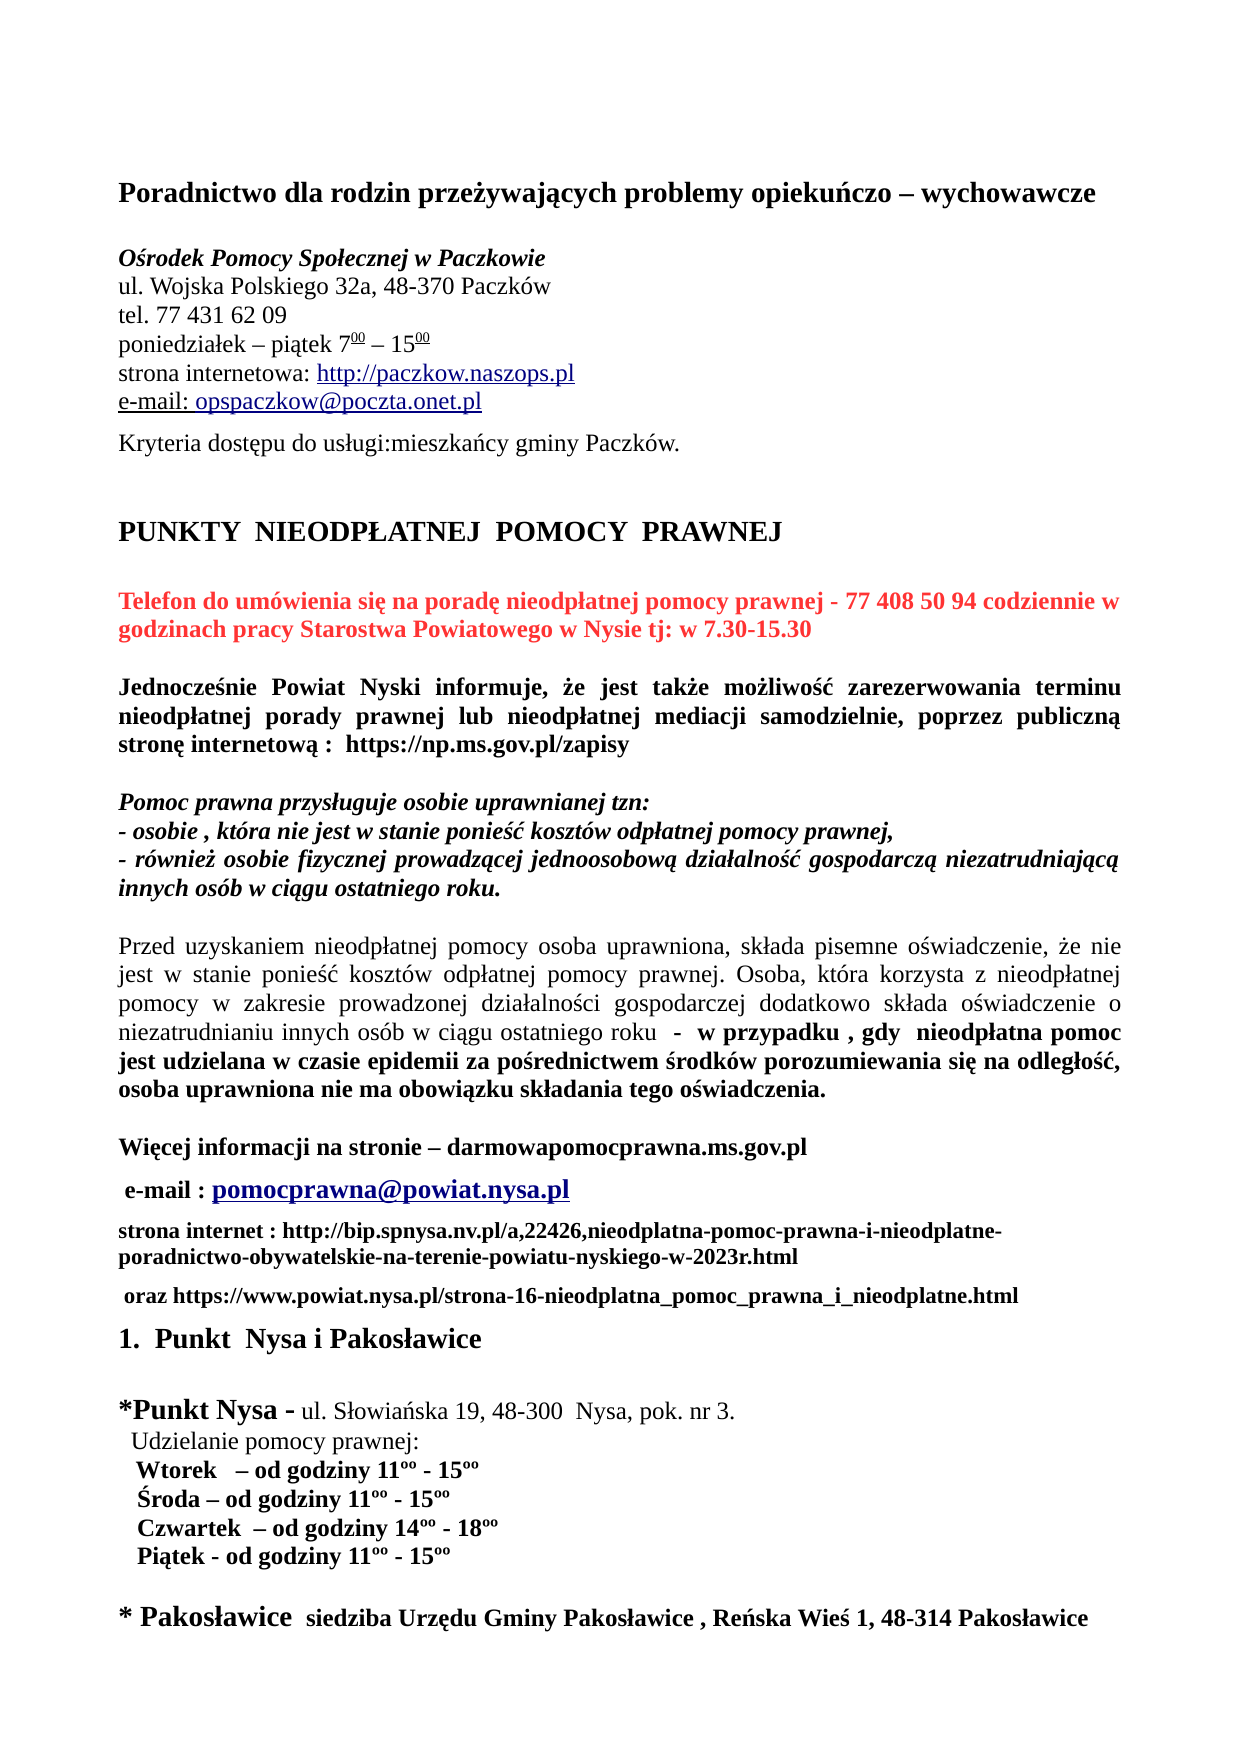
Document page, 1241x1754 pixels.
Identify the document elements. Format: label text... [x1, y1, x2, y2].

list Udzielanie pomocy prawnej: [118, 1426, 1122, 1455]
text Więcej informacji na stronie – darmowapomocprawna.ms.gov.pl [118, 1132, 1122, 1161]
text poniedziałek – piątek 700 – 1500 [118, 329, 1122, 358]
text Poradnictwo dla rodzin przeżywających problemy opiekuńczo – wychowawcze [118, 176, 1122, 209]
text Jednocześnie Powiat Nyski informuje, że jest także możliwość zarezerwowania terminu nieodpłatnej porady prawnej lub nieodpłatnej mediacji samodzielnie, poprzez publiczną stronę internetową : https://np.ms.gov.pl/zapisy [118, 672, 1122, 758]
text * Pakosławice siedziba Urzędu Gminy Pakosławice , Reńska Wieś 1, 48-314 Pakosławice [118, 1599, 1122, 1632]
text strona internetowa: http://paczkow.naszops.pl [118, 358, 1122, 386]
text Przed uzyskaniem nieodpłatnej pomocy osoba uprawniona, składa pisemne oświadczenie, że nie jest w stanie ponieść kosztów odpłatnej pomocy prawnej. Osoba, która korzysta z nieodpłatnej pomocy w zakresie prowadzonej działalności gospodarczej dodatkowo składa oświadczenie o niezatrudnianiu innych osób w ciągu ostatniego roku - w przypadku , gdy nieodpłatna pomoc jest udzielana w czasie epidemii za pośrednictwem środków porozumiewania się na odległość, osoba uprawniona nie ma obowiązku składania tego oświadczenia. [118, 931, 1122, 1103]
text tel. 77 431 62 09 [118, 300, 1122, 329]
list Wtorek – od godziny 11ºº - 15ºº [60, 1455, 1122, 1484]
list Środa – od godziny 11ºº - 15ºº [118, 1484, 1122, 1513]
text - osobie , która nie jest w stanie ponieść kosztów odpłatnej pomocy prawnej, [118, 816, 1122, 844]
list Czwartek – od godziny 14ºº - 18ºº [118, 1513, 1122, 1541]
text Kryteria dostępu do usługi:mieszkańcy gminy Paczków. [118, 428, 1122, 456]
text Pomoc prawna przysługuje osobie uprawnianej tzn: [118, 787, 1122, 816]
list Piątek - od godziny 11ºº - 15ºº [118, 1541, 1122, 1570]
text e-mail : pomocprawna@powiat.nysa.pl [118, 1173, 1122, 1204]
text PUNKTY NIEODPŁATNEJ POMOCY PRAWNEJ [118, 514, 1122, 547]
text e-mail: opspaczkow@poczta.onet.pl [118, 386, 1122, 415]
text oraz https://www.powiat.nysa.pl/strona-16-nieodplatna_pomoc_prawna_i_nieodplatne.html [118, 1282, 1122, 1308]
text strona internet : http://bip.spnysa.nv.pl/a,22426,nieodplatna-pomoc-prawna-i-nieodplatne-poradnictwo-obywatelskie-na-terenie-powiatu-nyskiego-w-2023r.html [118, 1217, 1122, 1270]
text ul. Wojska Polskiego 32a, 48-370 Paczków [118, 271, 1122, 300]
text Ośrodek Pomocy Społecznej w Paczkowie [118, 243, 1122, 271]
text 1. Punkt Nysa i Pakosławice [118, 1321, 1122, 1354]
text *Punkt Nysa - ul. Słowiańska 19, 48-300 Nysa, pok. nr 3. [118, 1391, 1122, 1426]
text - również osobie fizycznej prowadzącej jednoosobową działalność gospodarczą niezatrudniającą innych osób w ciągu ostatniego roku. [118, 844, 1122, 902]
text Telefon do umówienia się na poradę nieodpłatnej pomocy prawnej - 77 408 50 94 codziennie w godzinach pracy Starostwa Powiatowego w Nysie tj: w 7.30-15.30 [118, 586, 1122, 643]
